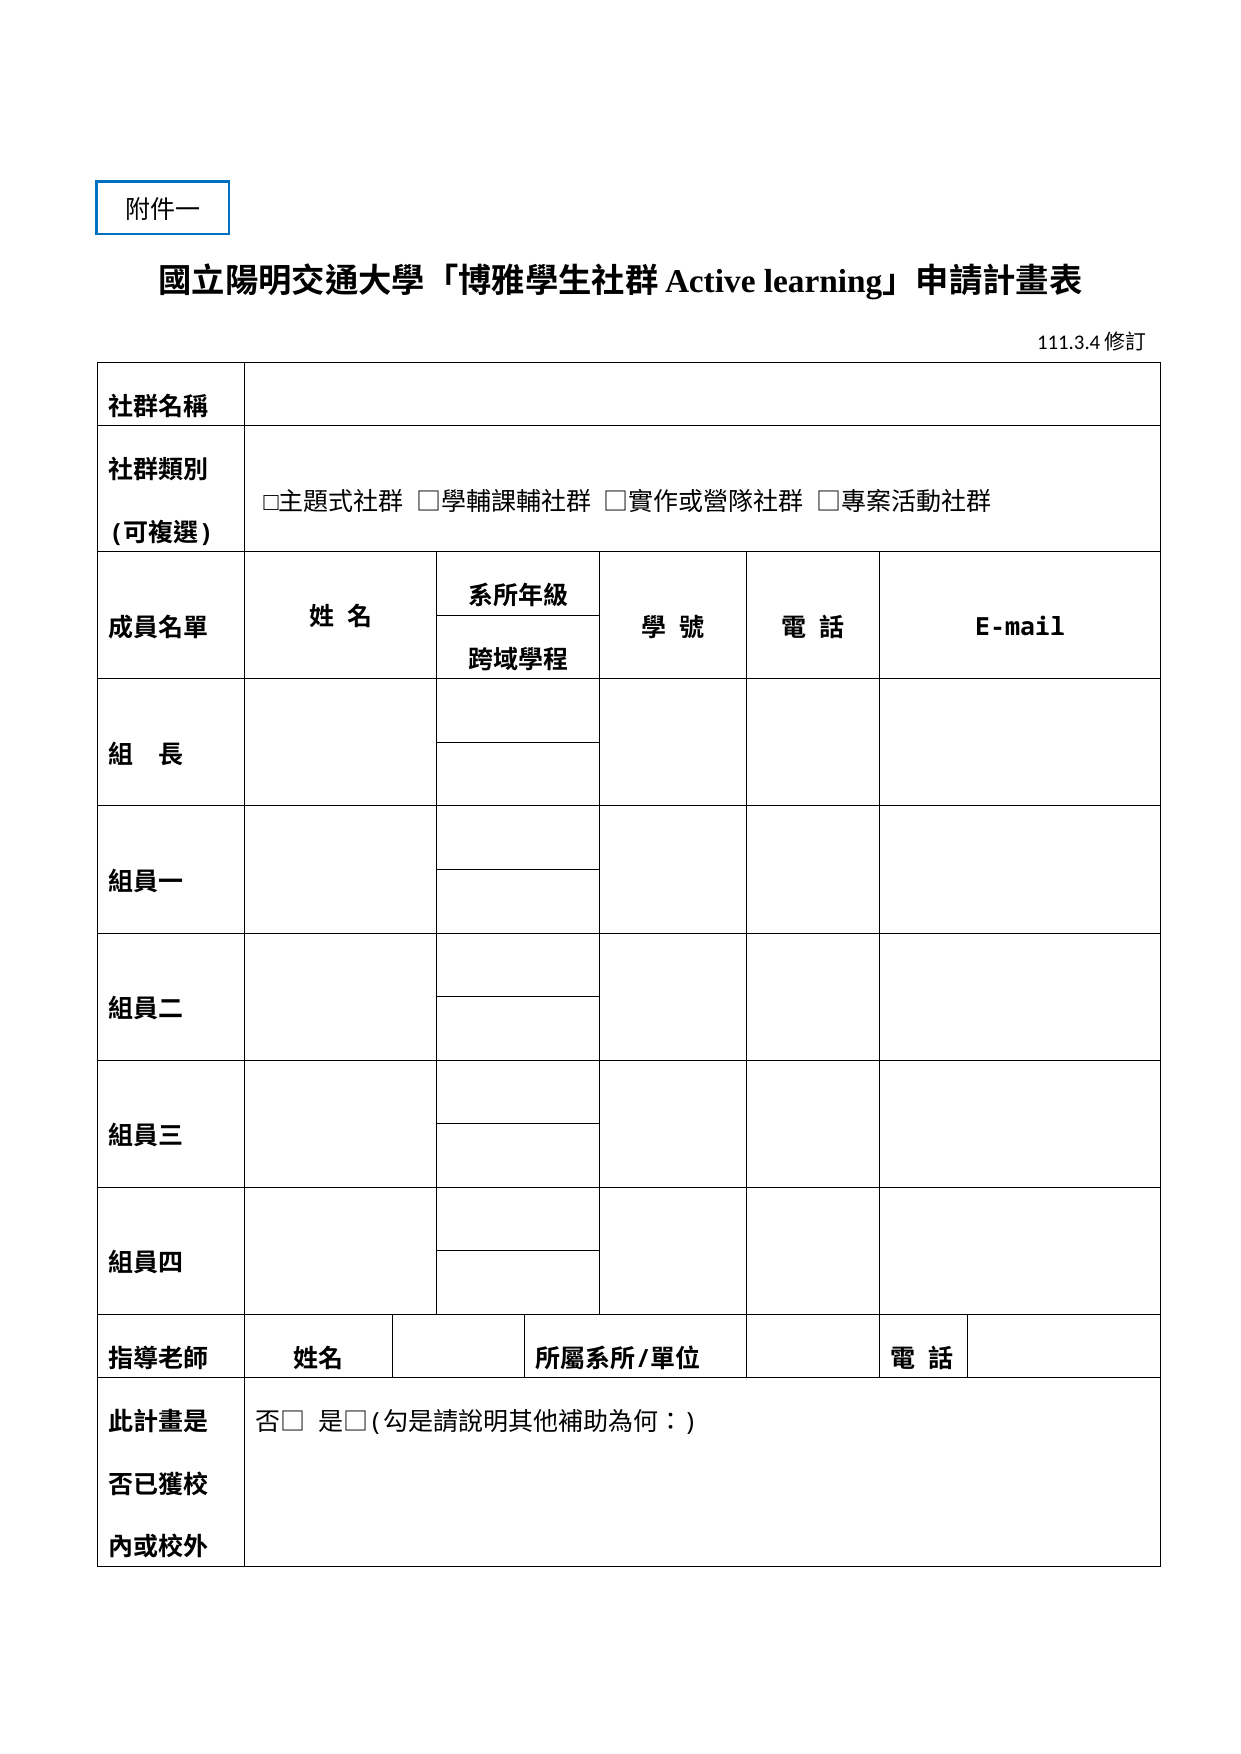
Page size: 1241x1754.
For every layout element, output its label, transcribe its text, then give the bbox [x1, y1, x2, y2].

table_cell 姓 名 [245, 552, 436, 678]
table_cell [600, 806, 746, 932]
table_cell [245, 1061, 436, 1187]
table_cell 組員四 [98, 1188, 244, 1314]
table_cell 系所年級 [437, 552, 599, 615]
table_cell [437, 1124, 599, 1187]
table_cell 成員名單 [98, 552, 244, 678]
table_cell [747, 1315, 879, 1377]
table_header [245, 363, 1160, 425]
table_cell [747, 679, 879, 805]
table_cell [880, 1188, 1160, 1314]
table_cell 姓名 [245, 1315, 392, 1377]
text 附件一 [112, 190, 213, 225]
table_cell [393, 1315, 524, 1377]
table_cell [245, 1188, 436, 1314]
table_cell [747, 1188, 879, 1314]
table_cell [437, 1251, 599, 1314]
table_cell [600, 679, 746, 805]
table_cell 組員三 [98, 1061, 244, 1187]
table_cell [437, 743, 599, 805]
table_cell 否□ 是□(勾是請說明其他補助為何：) [245, 1378, 1160, 1566]
table_cell [437, 1188, 599, 1250]
table_cell [880, 1061, 1160, 1187]
table_cell □主題式社群 □學輔課輔社群 □實作或營隊社群 □專案活動社群 [245, 426, 1160, 551]
table_cell [437, 934, 599, 996]
table_cell 組 長 [98, 679, 244, 805]
table_cell [600, 934, 746, 1059]
table_cell 此計畫是否已獲校內或校外 [98, 1378, 244, 1566]
table_cell 組員一 [98, 806, 244, 932]
table_header 社群名稱 [98, 363, 244, 425]
table_cell [880, 934, 1160, 1059]
table_cell [880, 679, 1160, 805]
table_cell 指導老師 [98, 1315, 244, 1377]
table_cell [437, 870, 599, 932]
table_cell [437, 806, 599, 869]
table_cell [747, 806, 879, 932]
table_cell [437, 997, 599, 1059]
text 國立陽明交通大學「博雅學生社群Active learning」申請計畫表 [112, 237, 1128, 299]
table_cell [747, 1061, 879, 1187]
table_cell 組員二 [98, 934, 244, 1059]
table_cell 電 話 [747, 552, 879, 678]
table_cell 電 話 [880, 1315, 967, 1377]
table_cell [747, 934, 879, 1059]
table_cell 跨域學程 [437, 616, 599, 678]
table_cell [968, 1315, 1160, 1377]
table_cell 社群類別 (可複選) [98, 426, 244, 551]
table_cell 所屬系所/單位 [525, 1315, 746, 1377]
table_cell [437, 679, 599, 742]
table_cell 學 號 [600, 552, 746, 678]
table_cell [600, 1061, 746, 1187]
table_cell [245, 679, 436, 805]
table_cell [245, 806, 436, 932]
table_cell [437, 1061, 599, 1123]
text [98, 183, 228, 233]
text 111.3.4修訂 [112, 299, 1146, 362]
table_cell E-mail [880, 552, 1160, 678]
table_cell [245, 934, 436, 1059]
table_cell [880, 806, 1160, 932]
table_cell [600, 1188, 746, 1314]
